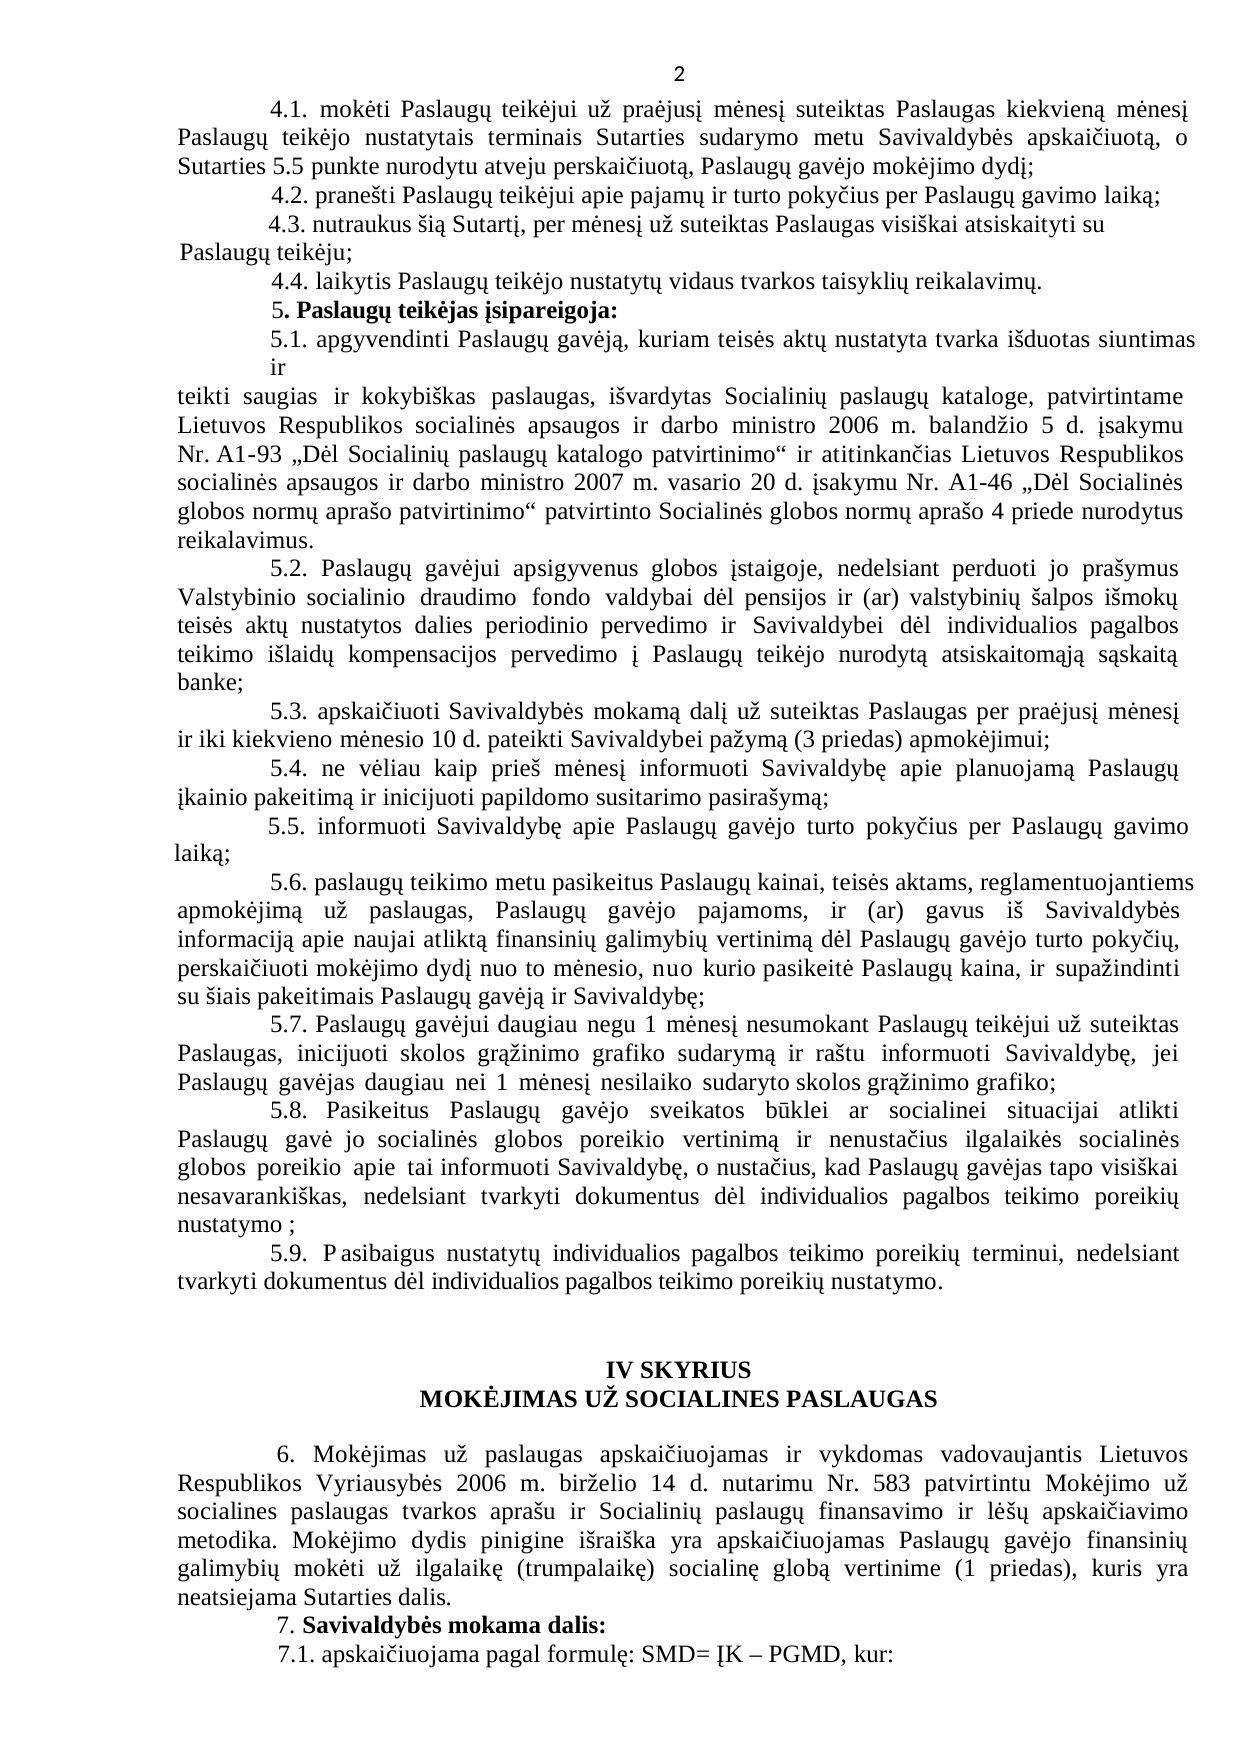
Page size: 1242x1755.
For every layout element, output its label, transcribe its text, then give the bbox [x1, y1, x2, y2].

text 5.7. Paslaugų gavėjui daugiau negu 1 mėnesį nesumokant Paslaugų teikėjui už suteiktas Paslaugas, inicijuoti skolos grąžinimo grafiko sudarymą ir raštu informuoti Savivaldybę, jei Paslaugų gavėjas daugiau nei 1 mėnesį nesilaiko sudaryto skolos grąžinimo grafiko; [177, 1010, 1179, 1096]
text 7.1. apskaičiuojama pagal formulę: SMD= ĮK – PGMD, kur: [277, 1639, 1196, 1668]
text apmokėjimą už paslaugas, Paslaugų gavėjo pajamoms, ir (ar) gavus iš Savivaldybės informaciją apie naujai atliktą finansinių galimybių vertinimą dėl Paslaugų gavėjo turto pokyčių, perskaičiuoti mokėjimo dydį nuo to mėnesio, nuo kurio pasikeitė Paslaugų kaina, ir supažindinti su šiais pakeitimais Paslaugų gavėją ir Savivaldybę; [177, 895, 1180, 1010]
text 5.5. informuoti Savivaldybę apie Paslaugų gavėjo turto pokyčius per Paslaugų gavimo laiką; [174, 811, 1196, 867]
text 5.3. apskaičiuoti Savivaldybės mokamą dalį už suteiktas Paslaugas per praėjusį mėnesį ir iki kiekvieno mėnesio 10 d. pateikti Savivaldybei pažymą (3 priedas) apmokėjimui; [177, 696, 1179, 753]
text 5.6. paslaugų teikimo metu pasikeitus Paslaugų kainai, teisės aktams, reglamentuojantiems [270, 867, 1196, 895]
text 5.4. ne vėliau kaip prieš mėnesį informuoti Savivaldybę apie planuojamą Paslaugų įkainio pakeitimą ir inicijuoti papildomo susitarimo pasirašymą; [177, 753, 1178, 811]
text MOKĖJIMAS UŽ SOCIALINES PASLAUGAS [150, 1384, 1192, 1413]
text 4.2. pranešti Paslaugų teikėjui apie pajamų ir turto pokyčius per Paslaugų gavimo laiką; [271, 180, 1196, 209]
text 5.1. apgyvendinti Paslaugų gavėją, kuriam teisės aktų nustatyta tvarka išduotas siuntimas ir [270, 324, 1196, 381]
text 4.4. laikytis Paslaugų teikėjo nustatytų vidaus tvarkos taisyklių reikalavimų. [271, 266, 1196, 295]
text teikti saugias ir kokybiškas paslaugas, išvardytas Socialinių paslaugų kataloge, patvirtintame Lietuvos Respublikos socialinės apsaugos ir darbo ministro 2006 m. balandžio 5 d. įsakymu Nr. A1‑93 „Dėl Socialinių paslaugų katalogo patvirtinimo“ ir atitinkančias Lietuvos Respublikos socialinės apsaugos ir darbo ministro 2007 m. vasario 20 d. įsakymu Nr. A1-46 „Dėl Socialinės globos normų aprašo patvirtinimo“ patvirtinto Socialinės globos normų aprašo 4 priede nurodytus reikalavimus. [177, 381, 1183, 554]
text 5.8. Pasikeitus Paslaugų gavėjo sveikatos būklei ar socialinei situacijai atlikti Paslaugų gavė jo socialinės globos poreikio vertinimą ir nenustačius ilgalaikės socialinės globos poreikio apie tai informuoti Savivaldybę, o nustačius, kad Paslaugų gavėjas tapo visiškai nesavarankiškas, nedelsiant tvarkyti dokumentus dėl individualios pagalbos teikimo poreikių nustatymo ; [177, 1096, 1179, 1238]
text 4.3. nutraukus šią Sutartį, per mėnesį už suteiktas Paslaugas visiškai atsiskaityti su Paslaugų teikėju; [179, 209, 1196, 266]
text 4.1. mokėti Paslaugų teikėjui už praėjusį mėnesį suteiktas Paslaugas kiekvieną mėnesį Paslaugų teikėjo nustatytais terminais Sutarties sudarymo metu Savivaldybės apskaičiuotą, o Sutarties 5.5 punkte nurodytu atveju perskaičiuotą, Paslaugų gavėjo mokėjimo dydį; [177, 94, 1188, 180]
text 5. Paslaugų teikėjas įsipareigoja: [271, 295, 1196, 324]
text IV SKYRIUS [164, 1355, 1192, 1384]
text 7. Savivaldybės mokama dalis: [177, 1611, 1188, 1639]
text 5.9. Pasibaigus nustatytų individualios pagalbos teikimo poreikių terminui, nedelsiant tvarkyti dokumentus dėl individualios pagalbos teikimo poreikių nustatymo. [177, 1238, 1179, 1295]
text 6. Mokėjimas už paslaugas apskaičiuojamas ir vykdomas vadovaujantis Lietuvos Respublikos Vyriausybės 2006 m. birželio 14 d. nutarimu Nr. 583 patvirtintu Mokėjimo už socialines paslaugas tvarkos aprašu ir Socialinių paslaugų finansavimo ir lėšų apskaičiavimo metodika. Mokėjimo dydis pinigine išraiška yra apskaičiuojamas Paslaugų gavėjo finansinių galimybių mokėti už ilgalaikę (trumpalaikę) socialinę globą vertinime (1 priedas), kuris yra neatsiejama Sutarties dalis. [177, 1440, 1188, 1611]
text 5.2. Paslaugų gavėjui apsigyvenus globos įstaigoje, nedelsiant perduoti jo prašymus Valstybinio socialinio draudimo fondo valdybai dėl pensijos ir (ar) valstybinių šalpos išmokų teisės aktų nustatytos dalies periodinio pervedimo ir Savivaldybei dėl individualios pagalbos teikimo išlaidų kompensacijos pervedimo į Paslaugų teikėjo nurodytą atsiskaitomąją sąskaitą banke; [177, 554, 1179, 696]
